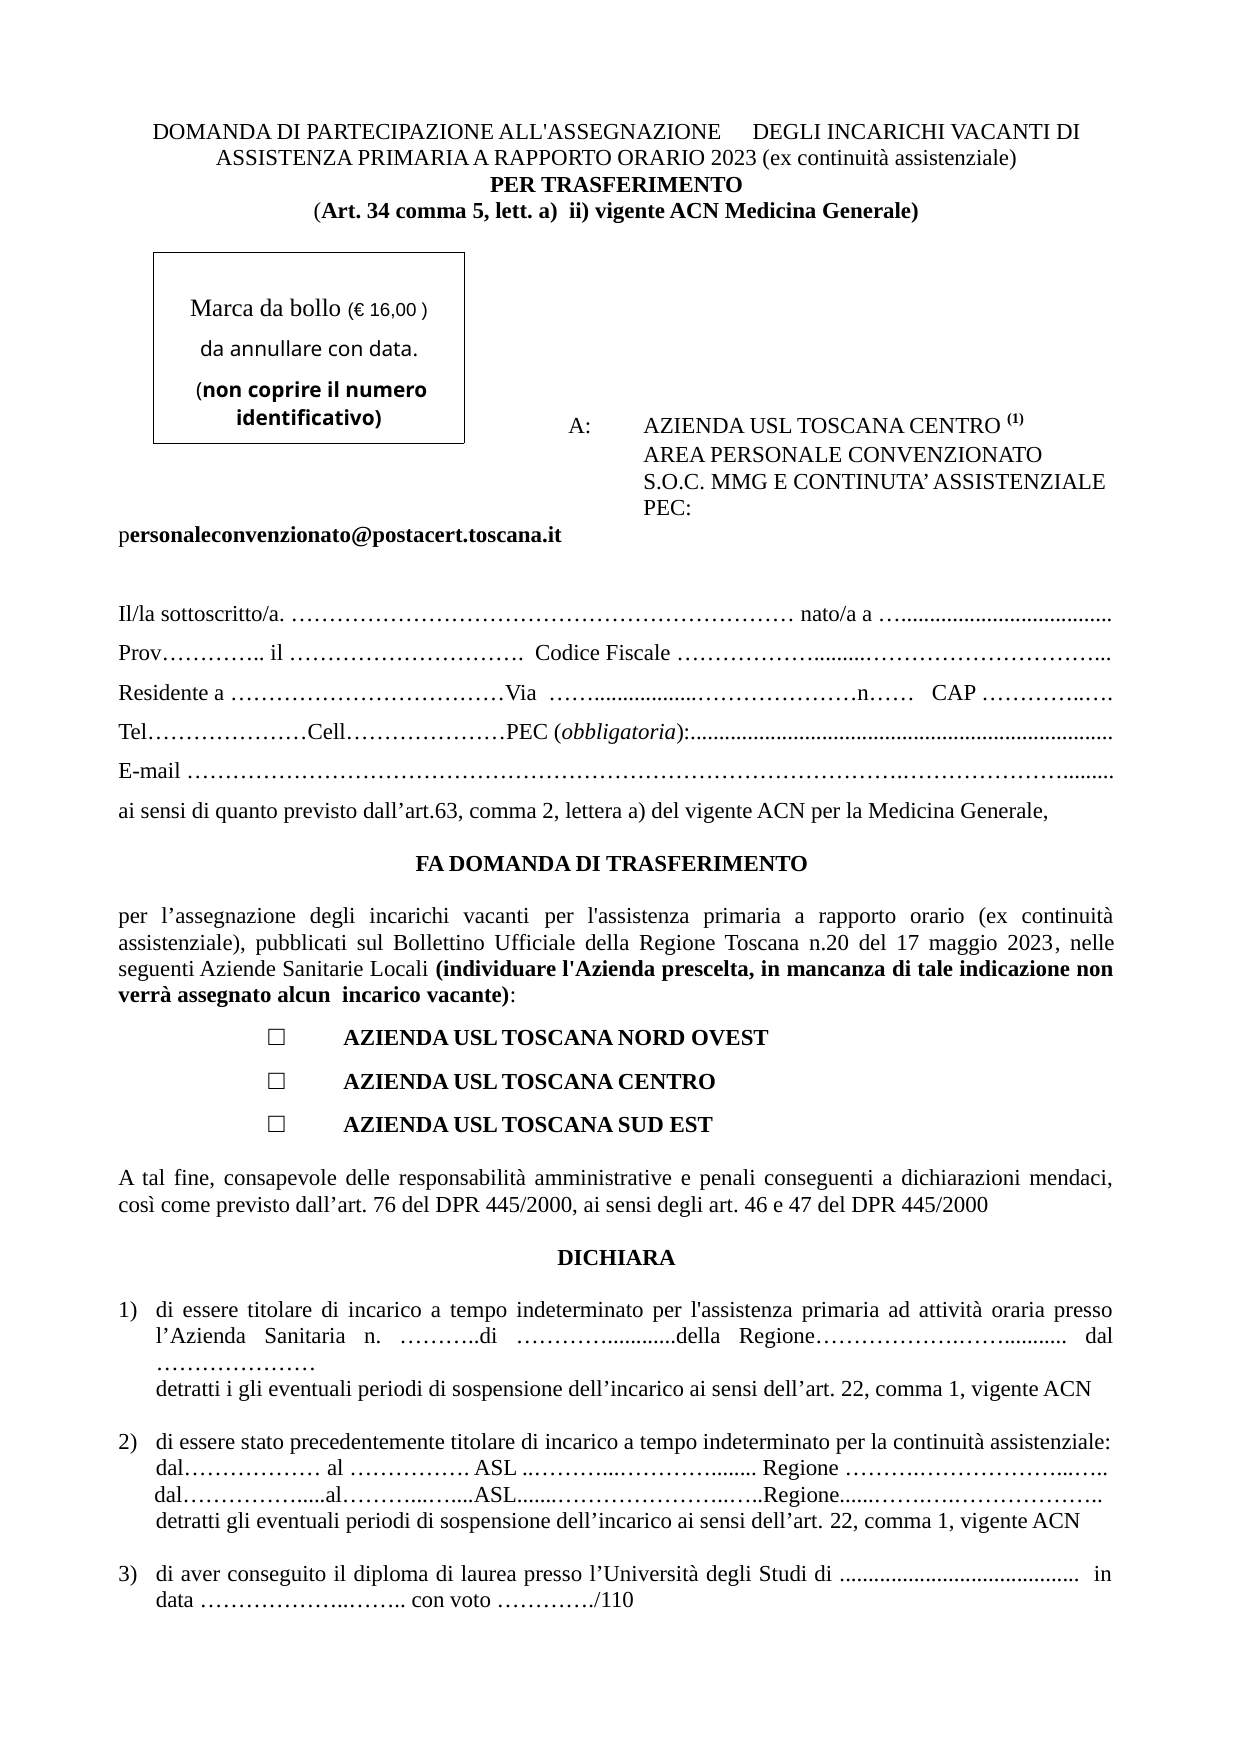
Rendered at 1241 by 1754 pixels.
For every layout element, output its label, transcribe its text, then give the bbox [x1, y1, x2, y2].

text detratti i gli eventuali periodi di sospensione dell’incarico ai sensi dell’art. 22, comma 1, vigente ACN [118, 1375, 1114, 1402]
text (Art. 34 comma 5, lett. a) ii) vigente ACN Medicina Generale) [118, 197, 1114, 223]
text DOMANDA DI PARTECIPAZIONE ALL'ASSEGNAZIONE DEGLI INCARICHI VACANTI DI ASSISTENZA PRIMARIA A RAPPORTO ORARIO 2023 (ex continuità assistenziale) [118, 118, 1114, 171]
text DICHIARA [118, 1243, 1114, 1270]
text Prov………….. il …………………………. Codice Fiscale ……………….........…………………………... [118, 639, 1114, 666]
text PEC: personaleconvenzionato@postacert.toscana.it [118, 494, 1122, 547]
text dal…………….....al………...…....ASL.......…………………..…..Regione......…….….……………….. detratti gli eventuali periodi di sospensione dell’incarico ai sensi dell’art. 22, comma 1, vigente ACN [118, 1481, 1116, 1533]
text S.O.C. MMG e continuta’ assistenziale [118, 468, 1122, 494]
text E-mail ………………………………………………………………………………….…………………......... [118, 758, 1114, 784]
text Residente a ………………………………Via ……..................…………………n…… CAP …………..…. Tel…………………Cell…………………PEC (obbligatoria):.......................................................................... [118, 679, 1114, 744]
text Il/la sottoscritto/a. ………………………………………………………… nato/a a …..................................... [118, 600, 1114, 626]
text ai sensi di quanto previsto dall’art.63, comma 2, lettera a) del vigente ACN per la Medicina Generale, [118, 797, 1114, 823]
text per l’assegnazione degli incarichi vacanti per l'assistenza primaria a rapporto orario (ex continuità assistenziale), pubblicati sul Bollettino Ufficiale della Regione Toscana n.20 del 17 maggio 2023, nelle seguenti Aziende Sanitarie Locali (individuare l'Azienda prescelta, in mancanza di tale indicazione non verrà assegnato alcun incarico vacante): [118, 902, 1114, 1008]
text □ Azienda USL Toscana Nord Ovest [118, 1020, 1114, 1052]
text □ Azienda usl Toscana Sud EsT [118, 1107, 1114, 1138]
text dal……………… al ……………. ASL ..………...…………........ Regione ……….………………...….. [156, 1454, 1114, 1481]
list da annullare con data. [162, 334, 455, 362]
text FA DOMANDA DI TRASFERIMENTO [118, 850, 1114, 876]
list (non coprire il numero identificativo) [162, 375, 455, 432]
text 3) di aver conseguito il diploma di laurea presso l’Università degli Studi di .......................................... in data ………………..…….. con voto …………./110 [118, 1560, 1114, 1612]
text 1) di essere titolare di incarico a tempo indeterminato per l'assistenza primaria ad attività oraria presso l’Azienda Sanitaria n. ………..di …………............della Regione……………….……........... dal ………………… [118, 1296, 1114, 1375]
text PER TRASFERIMENTO [118, 171, 1114, 197]
list Marca da bollo (€ 16,00 ) [162, 293, 455, 322]
text 2) di essere stato precedentemente titolare di incarico a tempo indeterminato per la continuità assistenziale: [118, 1428, 1114, 1454]
text □ Azienda USL Toscana Centro [118, 1064, 1114, 1095]
text A: AZIENDA USL TOSCANA CENTRO (1) Area Personale Convenzionato [118, 410, 1122, 468]
text A tal fine, consapevole delle responsabilità amministrative e penali conseguenti a dichiarazioni mendaci, così come previsto dall’art. 76 del DPR 445/2000, ai sensi degli art. 46 e 47 del DPR 445/2000 [118, 1164, 1114, 1217]
